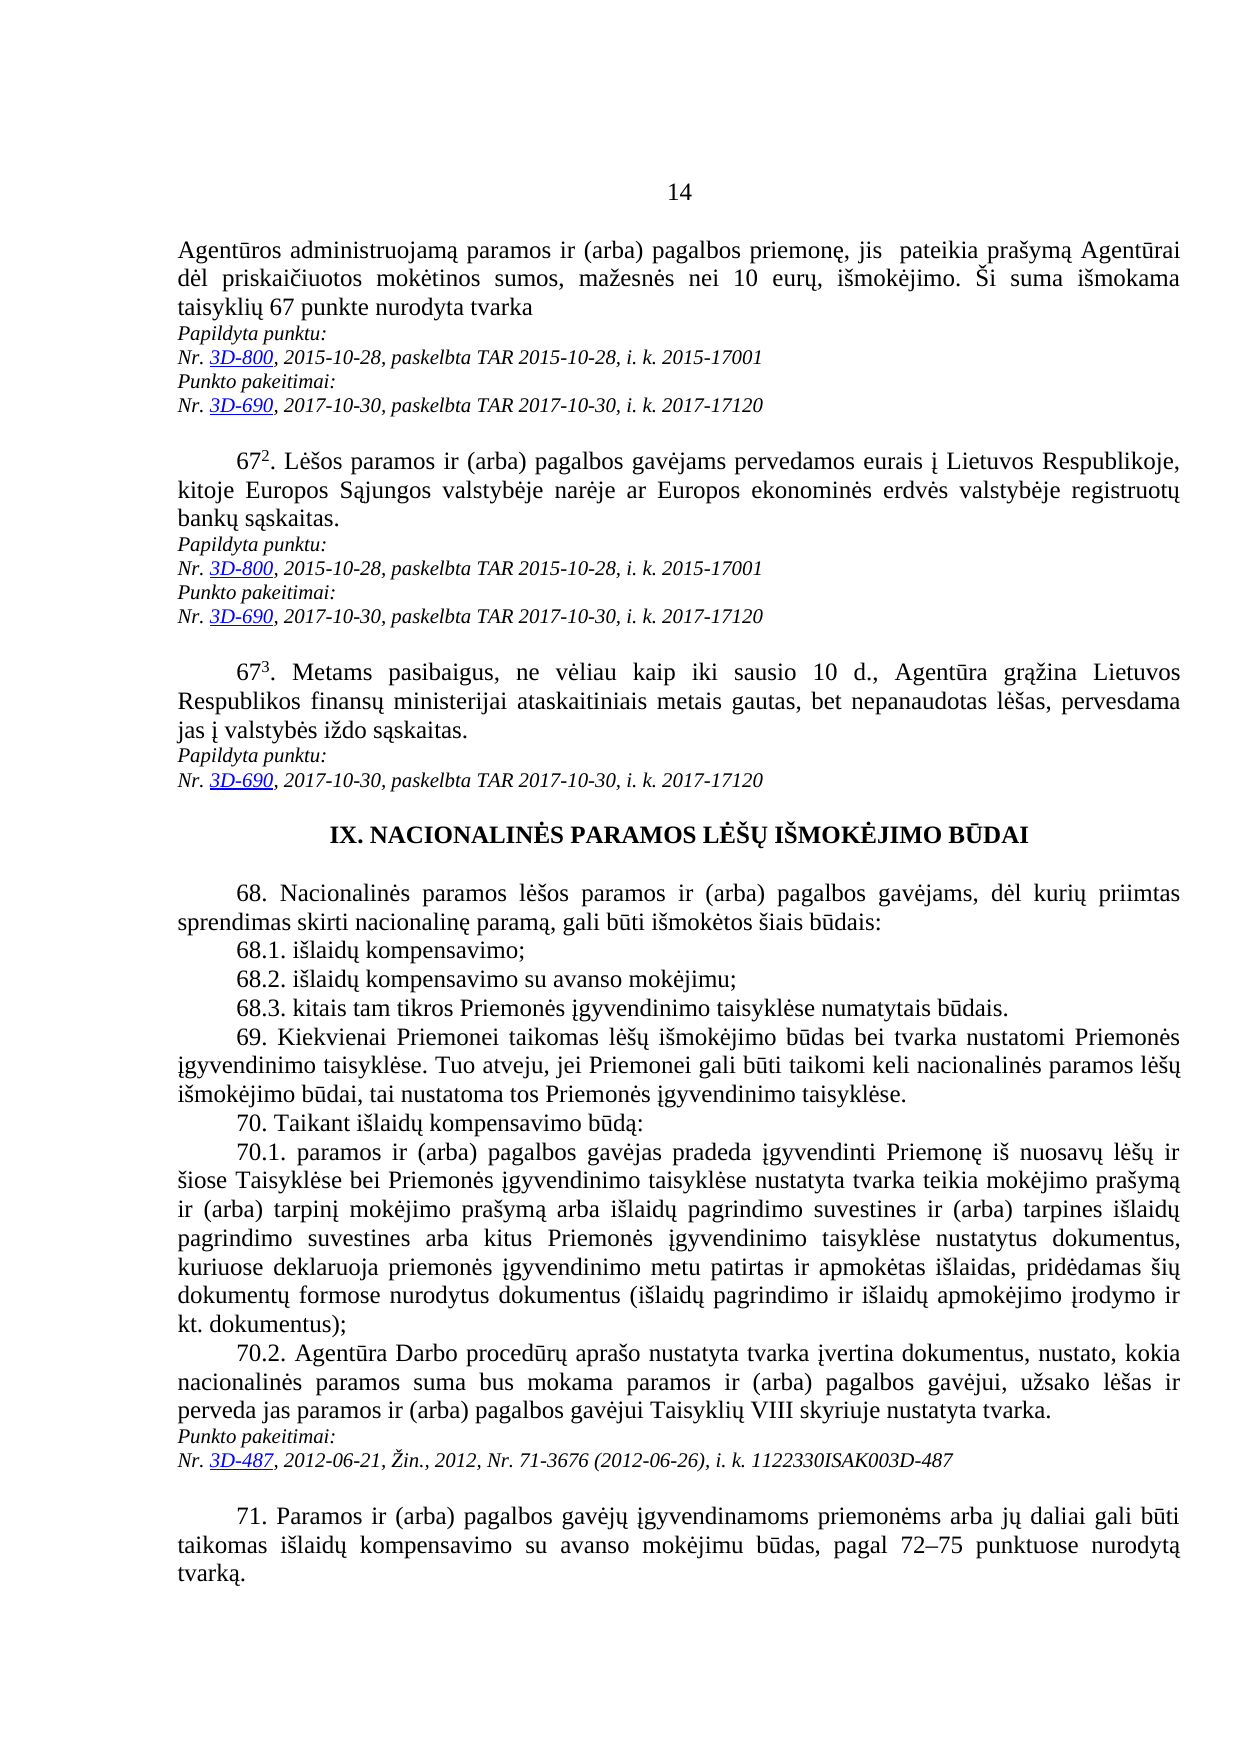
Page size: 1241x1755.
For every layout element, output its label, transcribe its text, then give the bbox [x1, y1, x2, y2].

text 70.1. paramos ir (arba) pagalbos gavėjas pradeda įgyvendinti Priemonę iš nuosavų lėšų ir šiose Taisyklėse bei Priemonės įgyvendinimo taisyklėse nustatyta tvarka teikia mokėjimo prašymą ir (arba) tarpinį mokėjimo prašymą arba išlaidų pagrindimo suvestines ir (arba) tarpines išlaidų pagrindimo suvestines arba kitus Priemonės įgyvendinimo taisyklėse nustatytus dokumentus, kuriuose deklaruoja priemonės įgyvendinimo metu patirtas ir apmokėtas išlaidas, pridėdamas šių dokumentų formose nurodytus dokumentus (išlaidų pagrindimo ir išlaidų apmokėjimo įrodymo ir kt. dokumentus); [177, 1137, 1181, 1338]
text Nr. 3D-487, 2012-06-21, Žin., 2012, Nr. 71-3676 (2012-06-26), i. k. 1122330ISAK003D-487 [177, 1448, 1181, 1472]
text 70.2. Agentūra Darbo procedūrų aprašo nustatyta tvarka įvertina dokumentus, nustato, kokia nacionalinės paramos suma bus mokama paramos ir (arba) pagalbos gavėjui, užsako lėšas ir perveda jas paramos ir (arba) pagalbos gavėjui Taisyklių VIII skyriuje nustatyta tvarka. [177, 1338, 1181, 1424]
text Papildyta punktu: [177, 743, 1181, 767]
text Nr. 3D-690, 2017-10-30, paskelbta TAR 2017-10-30, i. k. 2017-17120 [177, 393, 1181, 417]
text 68.3. kitais tam tikros Priemonės įgyvendinimo taisyklėse numatytais būdais. [177, 993, 1181, 1022]
text 673. Metams pasibaigus, ne vėliau kaip iki sausio 10 d., Agentūra grąžina Lietuvos Respublikos finansų ministerijai ataskaitiniais metais gautas, bet nepanaudotas lėšas, pervesdama jas į valstybės iždo sąskaitas. [177, 657, 1181, 743]
text 68. Nacionalinės paramos lėšos paramos ir (arba) pagalbos gavėjams, dėl kurių priimtas sprendimas skirti nacionalinę paramą, gali būti išmokėtos šiais būdais: [177, 878, 1181, 935]
text Papildyta punktu: [177, 532, 1181, 556]
text Nr. 3D-690, 2017-10-30, paskelbta TAR 2017-10-30, i. k. 2017-17120 [177, 767, 1181, 792]
text Punkto pakeitimai: [177, 1424, 1181, 1448]
text 70. Taikant išlaidų kompensavimo būdą: [177, 1108, 1181, 1137]
text 68.2. išlaidų kompensavimo su avanso mokėjimu; [177, 964, 1181, 993]
text Agentūros administruojamą paramos ir (arba) pagalbos priemonę, jis pateikia prašymą Agentūrai dėl priskaičiuotos mokėtinos sumos, mažesnės nei 10 eurų, išmokėjimo. Ši suma išmokama taisyklių 67 punkte nurodyta tvarka [177, 235, 1181, 321]
text Papildyta punktu: [177, 321, 1181, 345]
text Nr. 3D-800, 2015-10-28, paskelbta TAR 2015-10-28, i. k. 2015-17001 [177, 345, 1181, 369]
text 69. Kiekvienai Priemonei taikomas lėšų išmokėjimo būdas bei tvarka nustatomi Priemonės įgyvendinimo taisyklėse. Tuo atveju, jei Priemonei gali būti taikomi keli nacionalinės paramos lėšų išmokėjimo būdai, tai nustatoma tos Priemonės įgyvendinimo taisyklėse. [177, 1022, 1181, 1108]
text Nr. 3D-690, 2017-10-30, paskelbta TAR 2017-10-30, i. k. 2017-17120 [177, 604, 1181, 628]
text Punkto pakeitimai: [177, 369, 1181, 393]
text 71. Paramos ir (arba) pagalbos gavėjų įgyvendinamoms priemonėms arba jų daliai gali būti taikomas išlaidų kompensavimo su avanso mokėjimu būdas, pagal 72–75 punktuose nurodytą tvarką. [177, 1501, 1181, 1587]
text 672. Lėšos paramos ir (arba) pagalbos gavėjams pervedamos eurais į Lietuvos Respublikoje, kitoje Europos Sąjungos valstybėje narėje ar Europos ekonominės erdvės valstybėje registruotų bankų sąskaitas. [177, 446, 1181, 532]
text IX. NACIONALINĖS PARAMOS LĖŠŲ IŠMOKĖJIMO BŪDAI [177, 820, 1181, 849]
text Punkto pakeitimai: [177, 580, 1181, 604]
text Nr. 3D-800, 2015-10-28, paskelbta TAR 2015-10-28, i. k. 2015-17001 [177, 556, 1181, 580]
text 68.1. išlaidų kompensavimo; [177, 935, 1181, 964]
